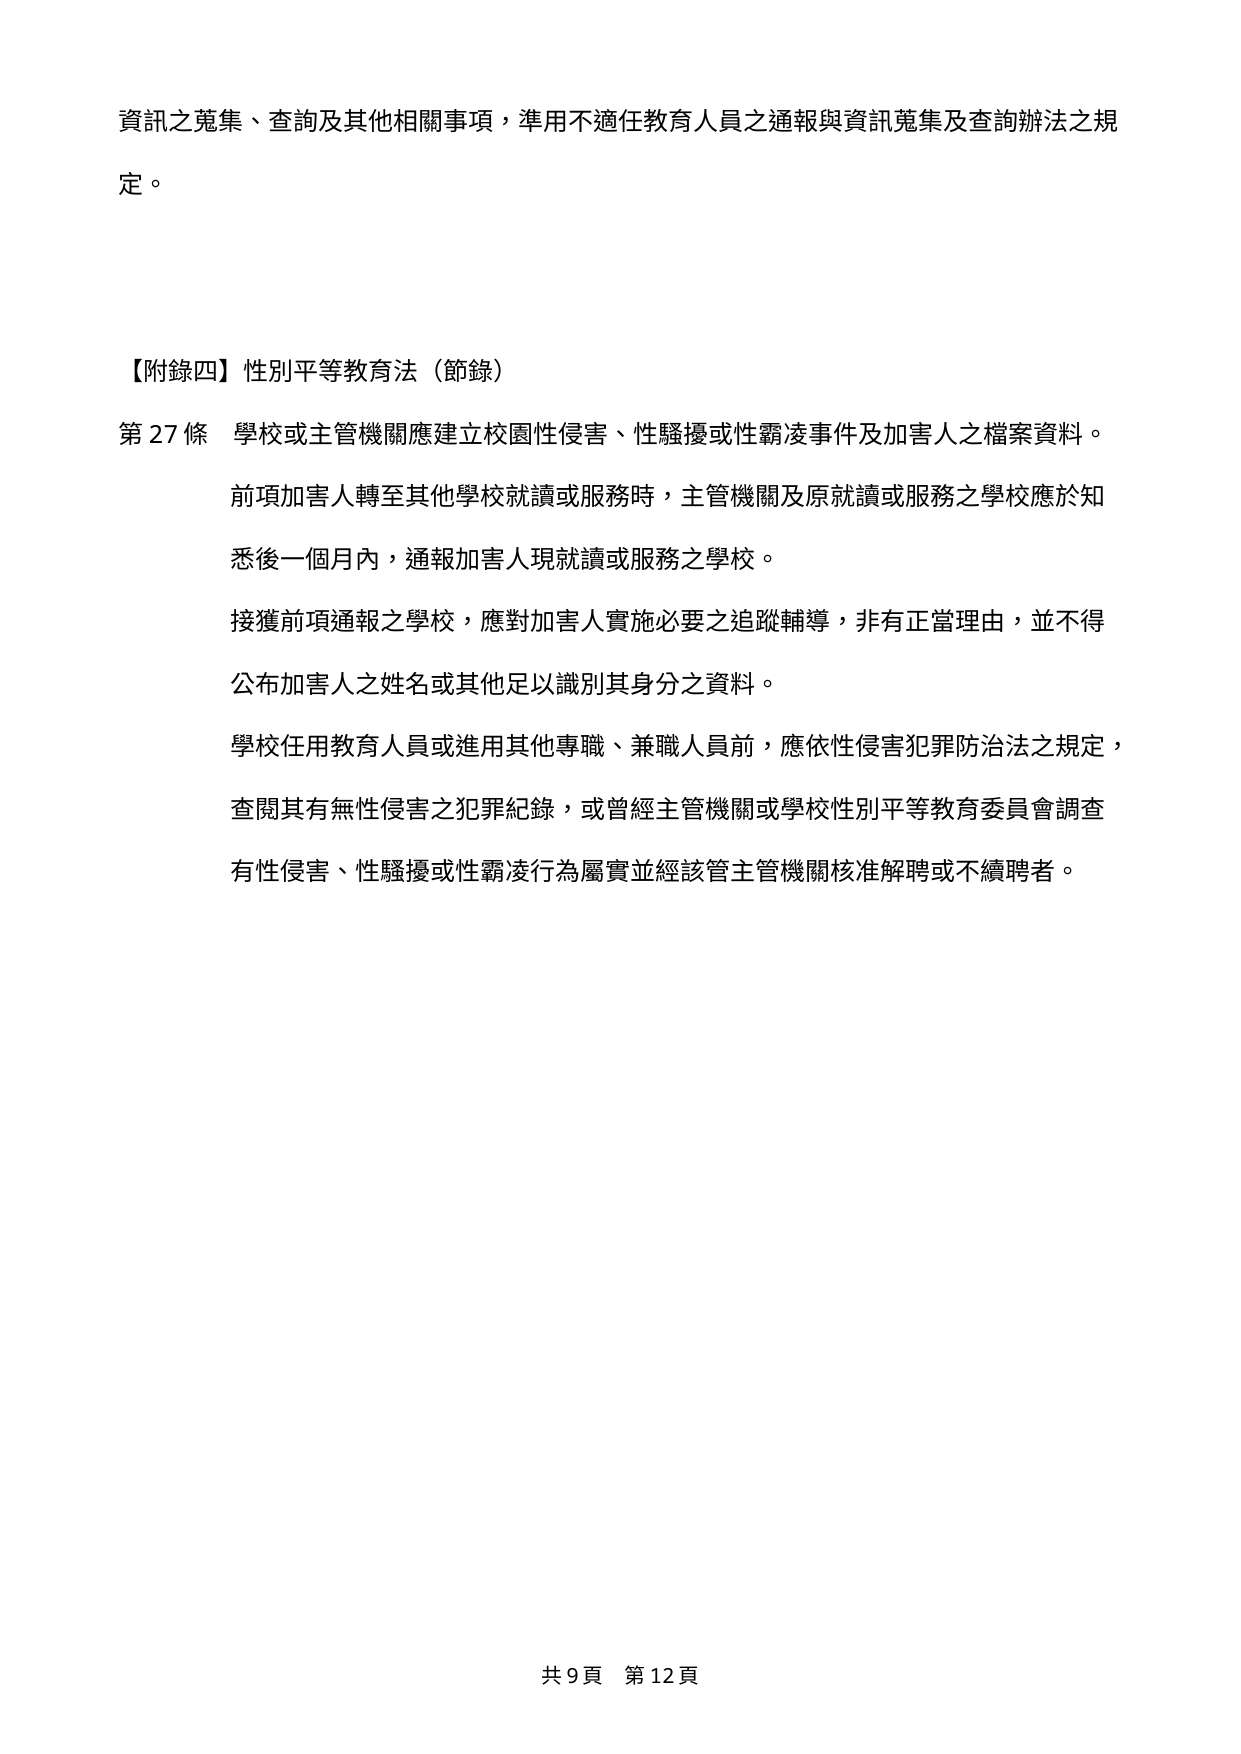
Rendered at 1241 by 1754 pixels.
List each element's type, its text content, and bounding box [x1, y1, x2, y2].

text 學校任用教育人員或進用其他專職、兼職人員前，應依性侵害犯罪防治法之規定，查閱其有無性侵害之犯罪紀錄，或曾經主管機關或學校性別平等教育委員會調查有性侵害、性騷擾或性霸凌行為屬實並經該管主管機關核准解聘或不續聘者。 [231, 703, 1122, 891]
text 資訊之蒐集、查詢及其他相關事項，準用不適任教育人員之通報與資訊蒐集及查詢辦法之規定。 [118, 78, 1122, 203]
text 接獲前項通報之學校，應對加害人實施必要之追蹤輔導，非有正當理由，並不得公布加害人之姓名或其他足以識別其身分之資料。 [231, 578, 1122, 703]
text 前項加害人轉至其他學校就讀或服務時，主管機關及原就讀或服務之學校應於知悉後一個月內，通報加害人現就讀或服務之學校。 [231, 453, 1122, 578]
text 【附錄四】性別平等教育法（節錄） [118, 328, 1122, 391]
text 第27條 學校或主管機關應建立校園性侵害、性騷擾或性霸凌事件及加害人之檔案資料。 [118, 391, 1122, 453]
